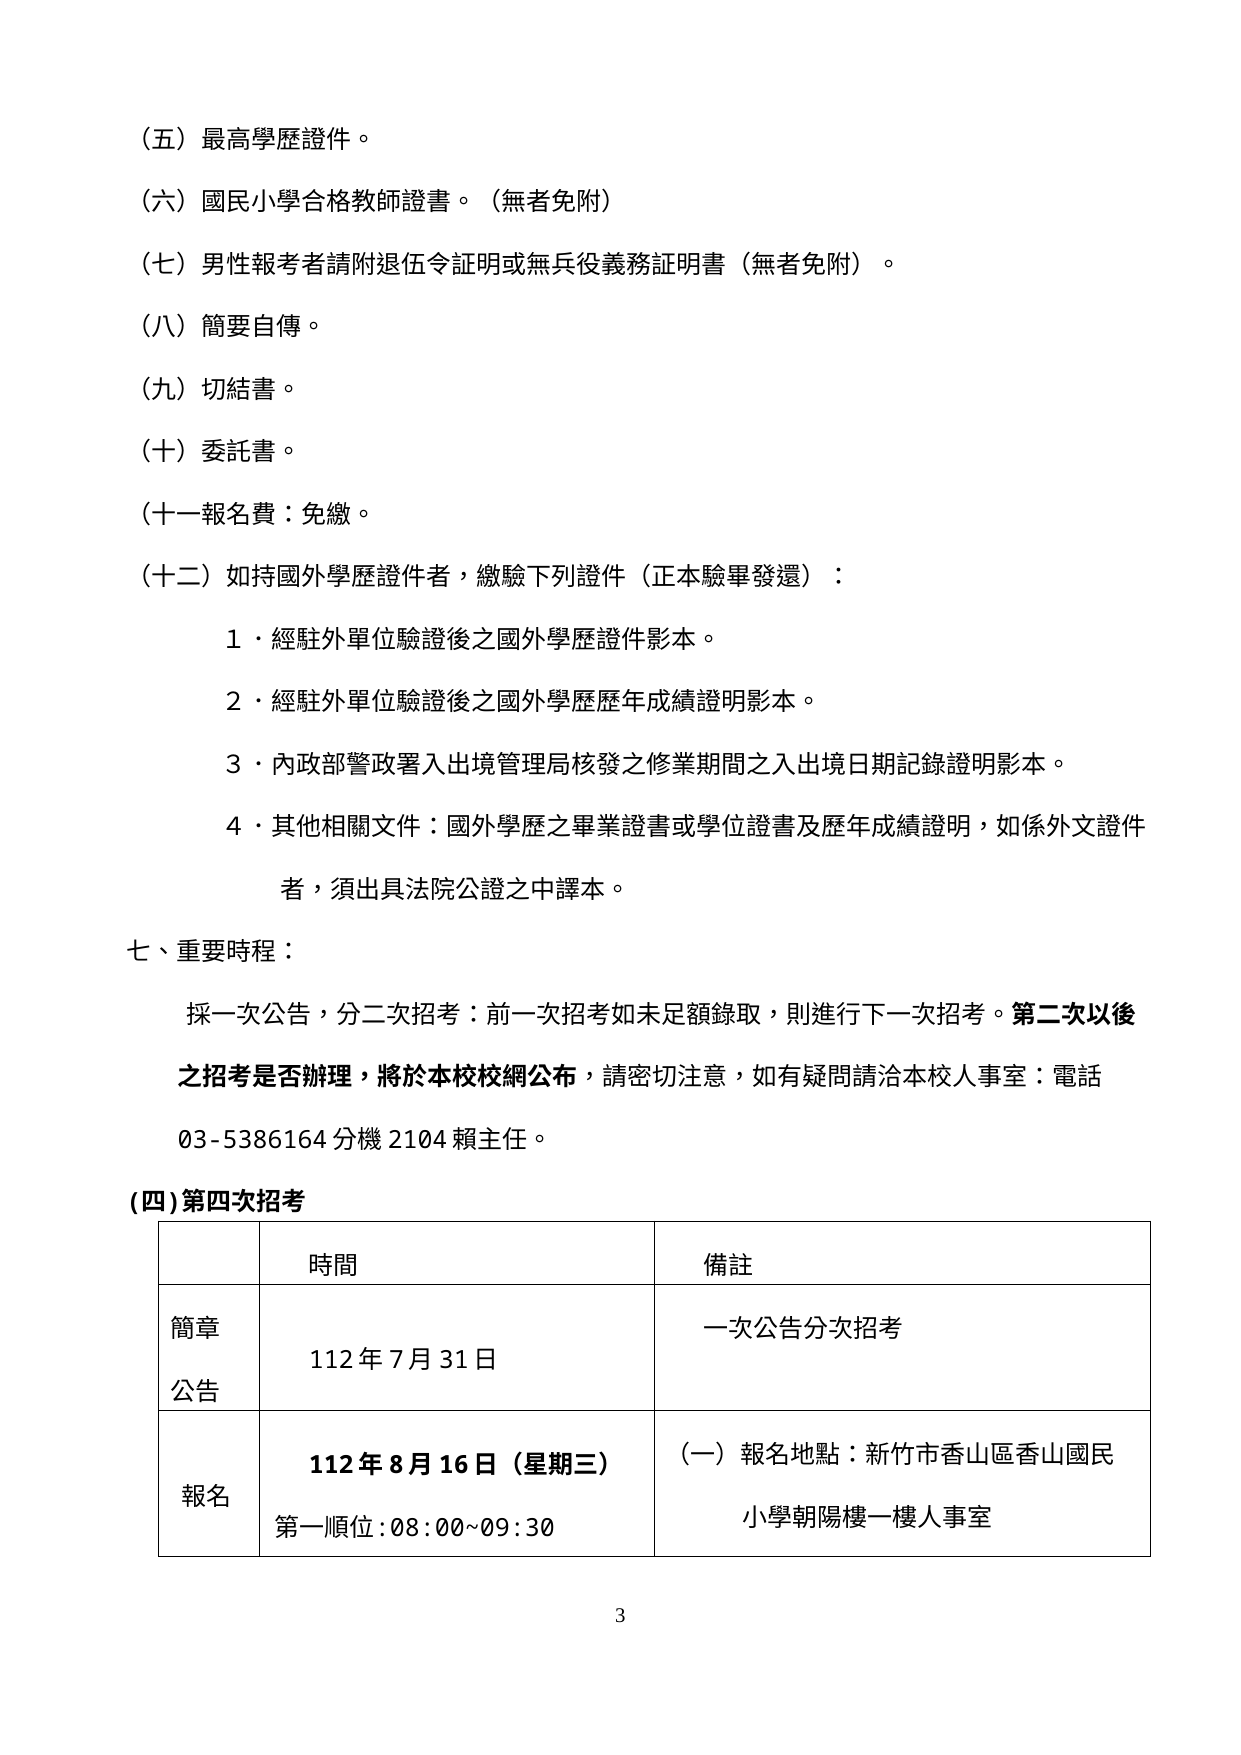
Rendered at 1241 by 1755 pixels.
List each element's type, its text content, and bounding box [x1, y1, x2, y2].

text （八）簡要自傳。 [126, 283, 1152, 346]
table_cell 一次公告分次招考 [655, 1285, 1150, 1410]
table_cell 112年8月16日（星期三） 第一順位:08:00~09:30 [260, 1411, 654, 1556]
table_cell 簡章 公告 [159, 1285, 259, 1410]
text （十）委託書。 [126, 408, 1152, 471]
text ４．其他相關文件：國外學歷之畢業證書或學位證書及歷年成績證明，如係外文證件者，須出具法院公證之中譯本。 [221, 783, 1152, 908]
table_header [159, 1222, 259, 1284]
text （九）切結書。 [126, 346, 1152, 408]
table_header 時間 [260, 1222, 654, 1284]
table_header 備註 [655, 1222, 1150, 1284]
text ２．經駐外單位驗證後之國外學歷歷年成績證明影本。 [221, 658, 1152, 721]
text １．經駐外單位驗證後之國外學歷證件影本。 [221, 596, 1152, 658]
text （五）最高學歷證件。 [126, 96, 1152, 158]
table_cell 112年7月31日 [260, 1285, 654, 1410]
text (四)第四次招考 [126, 1158, 1152, 1221]
text （十一報名費：免繳。 [126, 471, 1152, 533]
text （七）男性報考者請附退伍令証明或無兵役義務証明書（無者免附）。 [126, 221, 1152, 283]
text 採一次公告，分二次招考：前一次招考如未足額錄取，則進行下一次招考。第二次以後之招考是否辦理，將於本校校網公布，請密切注意，如有疑問請洽本校人事室：電話03-5386164分機2104賴主任。 [126, 971, 1152, 1158]
table_cell （一）報名地點：新竹市香山區香山國民小學朝陽樓一樓人事室 [655, 1411, 1150, 1556]
text ３．內政部警政署入出境管理局核發之修業期間之入出境日期記錄證明影本。 [221, 721, 1152, 783]
text 七、重要時程： [126, 908, 1152, 971]
text （六）國民小學合格教師證書。（無者免附） [126, 158, 1152, 221]
text （十二）如持國外學歷證件者，繳驗下列證件（正本驗畢發還）： [126, 533, 1152, 596]
table_cell 報名 [159, 1411, 259, 1556]
